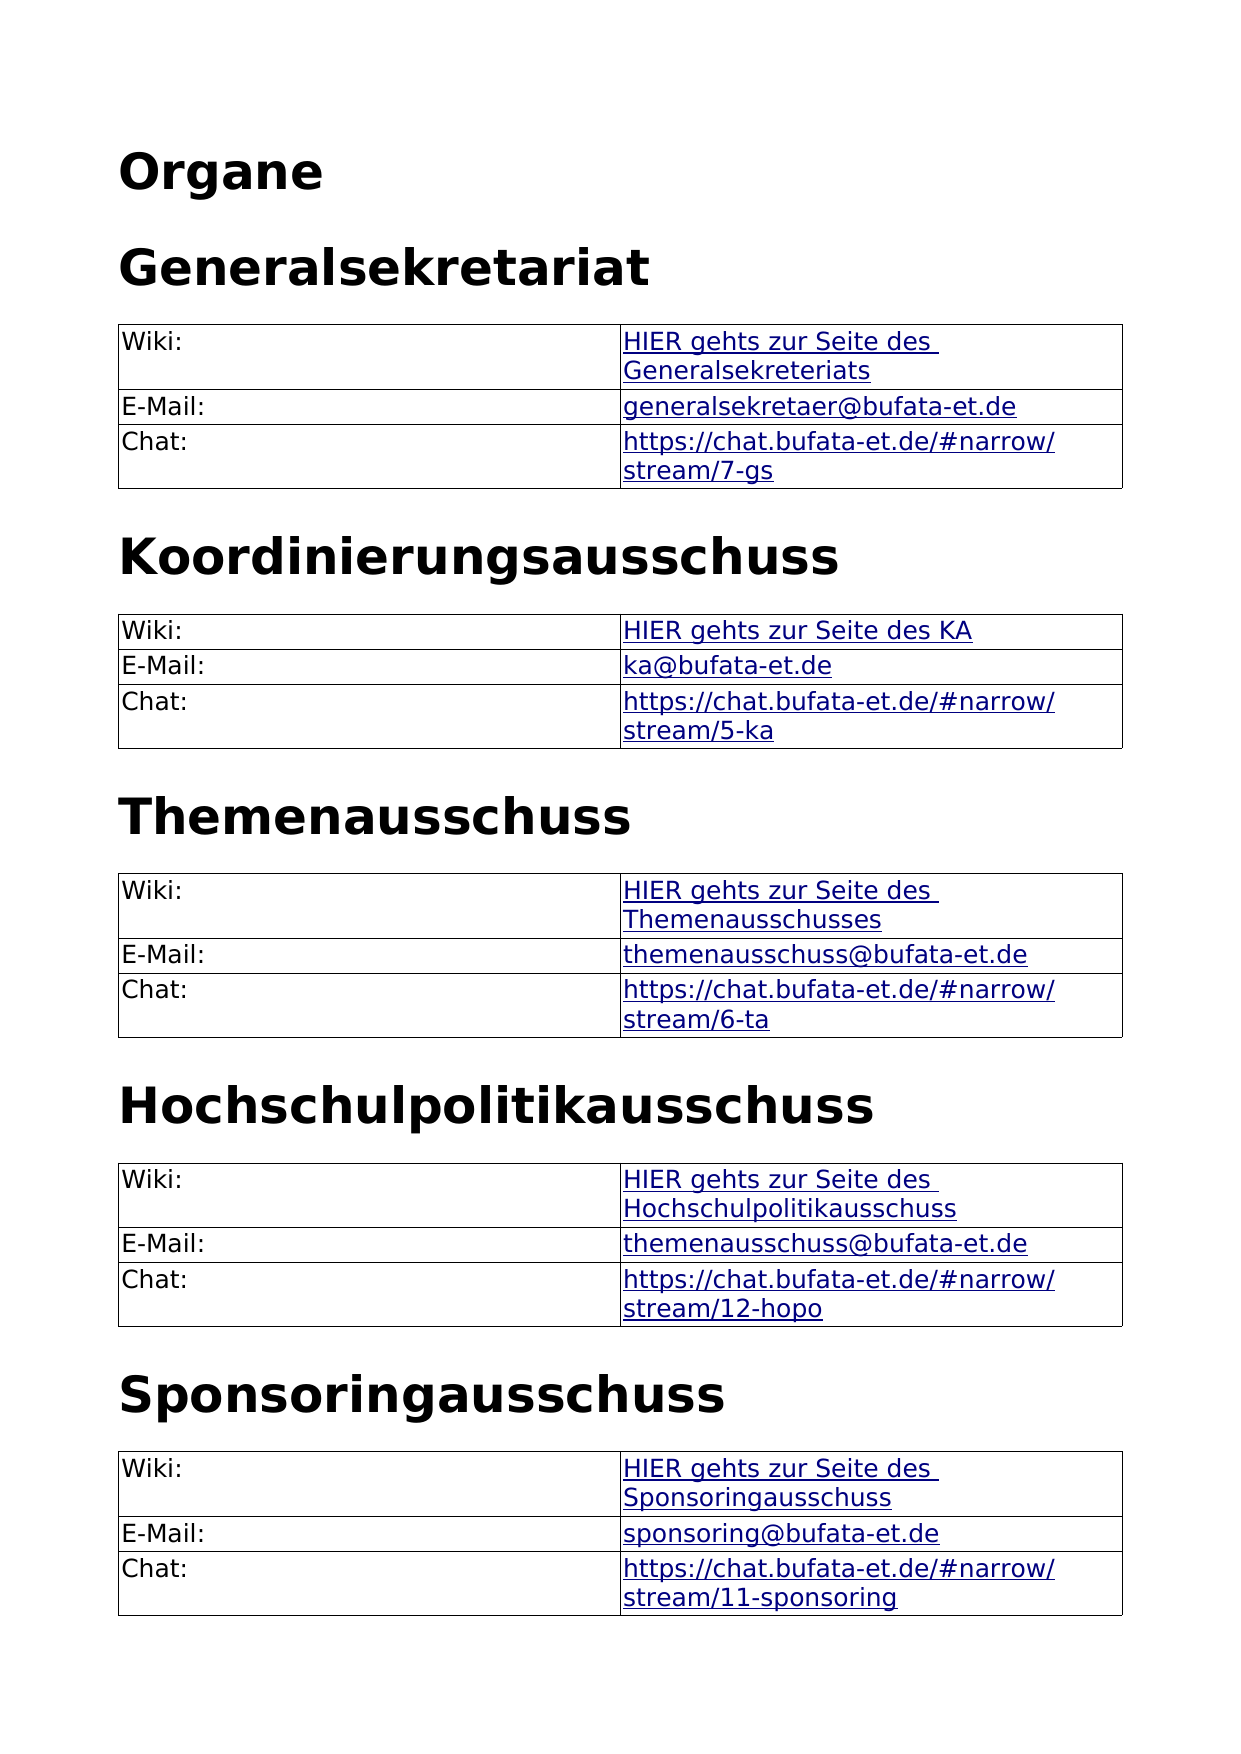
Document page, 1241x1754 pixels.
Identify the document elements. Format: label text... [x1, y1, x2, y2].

table_cell E-Mail: [119, 650, 620, 684]
table_header HIER gehts zur Seite des Generalsekreteriats [621, 325, 1122, 389]
table_header Wiki: [119, 1164, 620, 1227]
table_cell E-Mail: [119, 1517, 620, 1551]
table_header Wiki: [119, 325, 620, 389]
table_cell E-Mail: [119, 939, 620, 973]
subtitle Koordinierungsausschuss [118, 528, 1122, 586]
table_cell https://chat.bufata-et.de/#narrow/stream/7-gs [621, 425, 1122, 488]
table_cell Chat: [119, 685, 620, 748]
table_cell themenausschuss@bufata-et.de [621, 1228, 1122, 1262]
table_cell sponsoring@bufata-et.de [621, 1517, 1122, 1551]
table_cell E-Mail: [119, 390, 620, 424]
table_cell https://chat.bufata-et.de/#narrow/stream/11-sponsoring [621, 1552, 1122, 1615]
table_cell ka@bufata-et.de [621, 650, 1122, 684]
table_cell Chat: [119, 974, 620, 1037]
table_header HIER gehts zur Seite des KA [621, 615, 1122, 648]
table_header HIER gehts zur Seite des Sponsoringausschuss [621, 1452, 1122, 1516]
table_cell https://chat.bufata-et.de/#narrow/stream/5-ka [621, 685, 1122, 748]
table_cell Chat: [119, 1552, 620, 1615]
subtitle Sponsoringausschuss [118, 1366, 1122, 1424]
subtitle Organe [118, 143, 1122, 201]
table_cell themenausschuss@bufata-et.de [621, 939, 1122, 973]
table_cell https://chat.bufata-et.de/#narrow/stream/12-hopo [621, 1263, 1122, 1326]
table_header HIER gehts zur Seite des Hochschulpolitikausschuss [621, 1164, 1122, 1227]
table_header Wiki: [119, 1452, 620, 1516]
table_cell generalsekretaer@bufata-et.de [621, 390, 1122, 424]
subtitle Hochschulpolitikausschuss [118, 1077, 1122, 1135]
table_cell E-Mail: [119, 1228, 620, 1262]
subtitle Themenausschuss [118, 788, 1122, 846]
table_header Wiki: [119, 615, 620, 648]
table_header HIER gehts zur Seite des Themenausschusses [621, 874, 1122, 938]
subtitle Generalsekretariat [118, 239, 1122, 297]
table_cell https://chat.bufata-et.de/#narrow/stream/6-ta [621, 974, 1122, 1037]
table_header Wiki: [119, 874, 620, 938]
table_cell Chat: [119, 1263, 620, 1326]
table_cell Chat: [119, 425, 620, 488]
